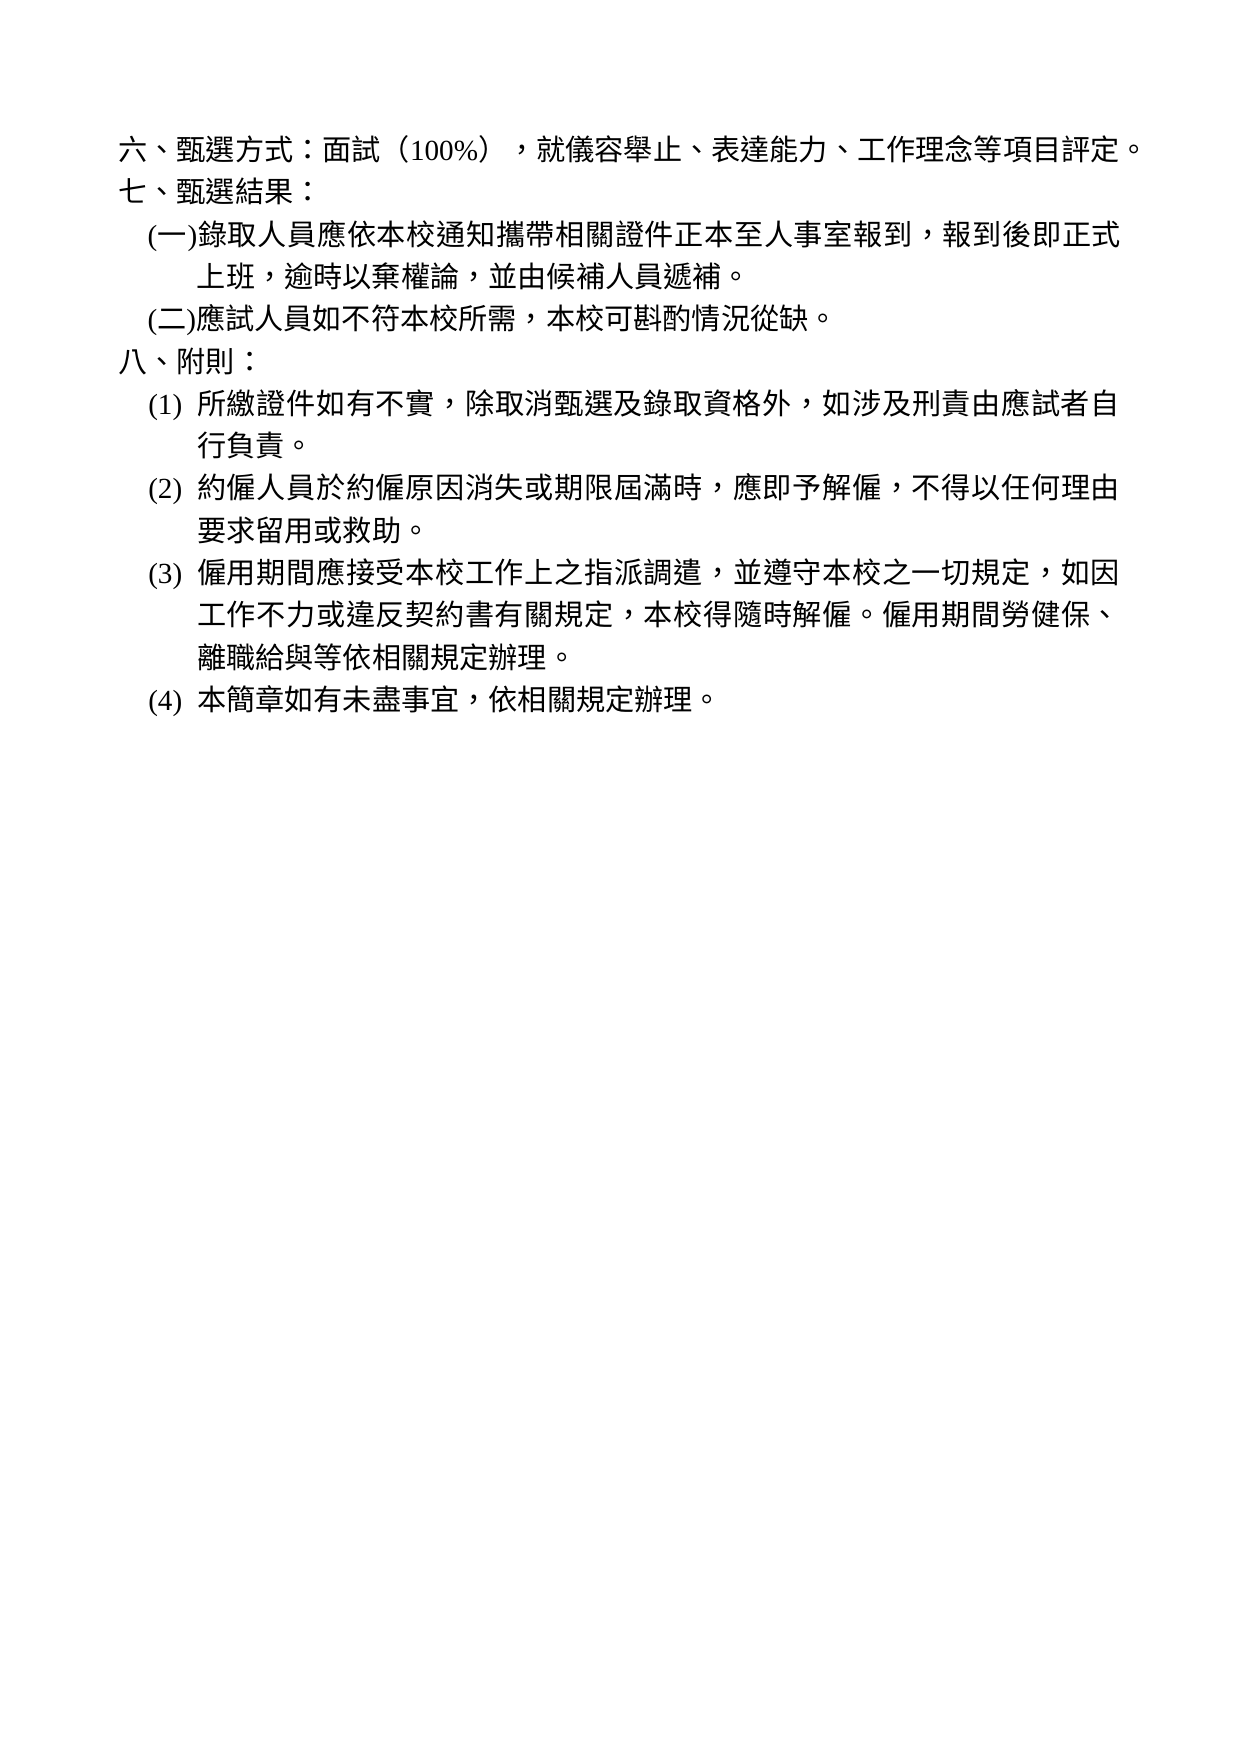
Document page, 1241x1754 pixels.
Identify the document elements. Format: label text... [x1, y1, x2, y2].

list 本簡章如有未盡事宜，依相關規定辦理。 [148, 676, 1122, 719]
list 所繳證件如有不實，除取消甄選及錄取資格外，如涉及刑責由應試者自行負責。 [148, 380, 1122, 465]
list 僱用期間應接受本校工作上之指派調遣，並遵守本校之一切規定，如因工作不力或違反契約書有關規定，本校得隨時解僱。僱用期間勞健保、離職給與等依相關規定辦理。 [148, 549, 1122, 676]
text (一)錄取人員應依本校通知攜帶相關證件正本至人事室報到，報到後即正式上班，逾時以棄權論，並由候補人員遞補。 [147, 211, 1122, 296]
text 八、附則： [118, 338, 1122, 380]
list 約僱人員於約僱原因消失或期限屆滿時，應即予解僱，不得以任何理由要求留用或救助。 [148, 465, 1122, 549]
text 六、甄選方式：面試（100%），就儀容舉止、表達能力、工作理念等項目評定。 [118, 125, 1122, 169]
text 七、甄選結果： [118, 169, 1122, 211]
text (二)應試人員如不符本校所需，本校可斟酌情況從缺。 [118, 296, 1122, 338]
